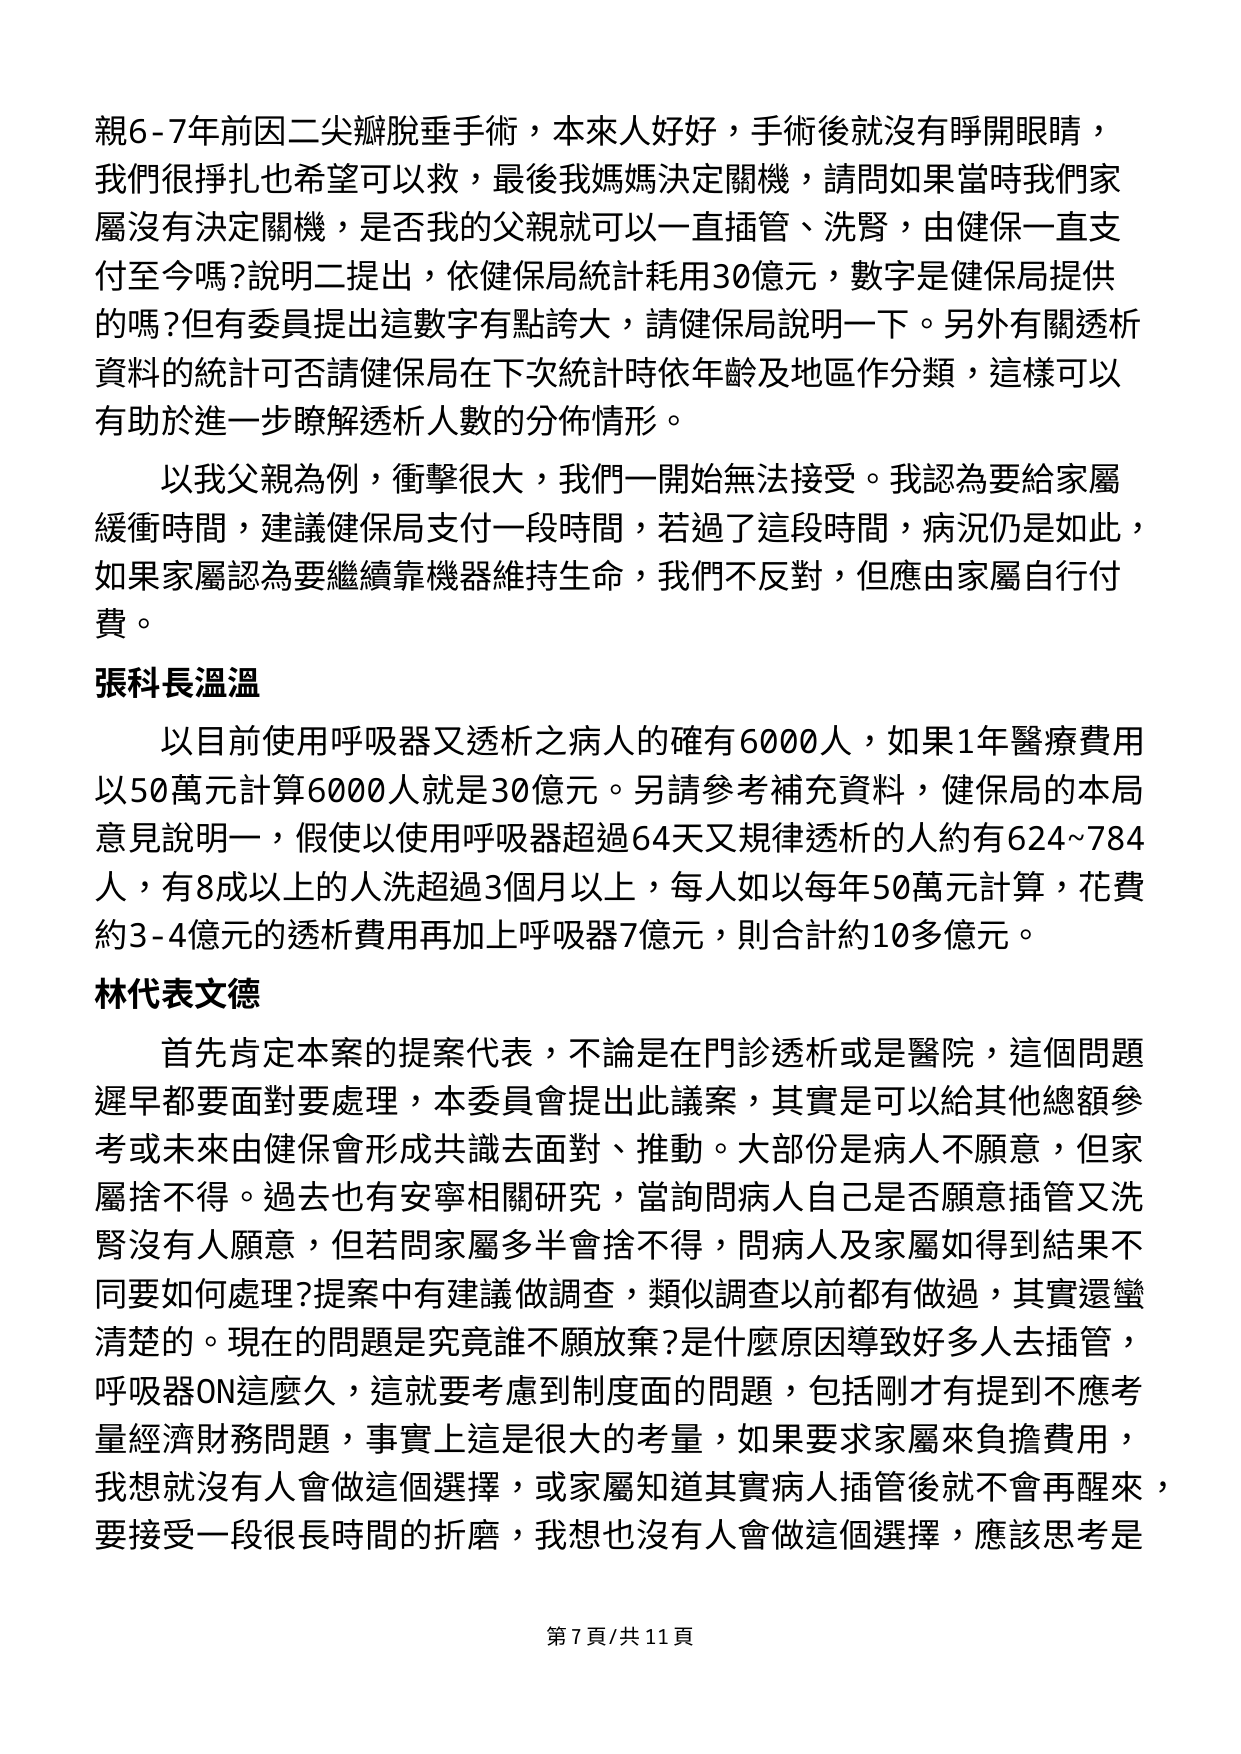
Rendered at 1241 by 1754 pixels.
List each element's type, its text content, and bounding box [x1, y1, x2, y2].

text 首先肯定本案的提案代表，不論是在門診透析或是醫院，這個問題遲早都要面對要處理，本委員會提出此議案，其實是可以給其他總額參考或未來由健保會形成共識去面對、推動。大部份是病人不願意，但家屬捨不得。過去也有安寧相關研究，當詢問病人自己是否願意插管又洗腎沒有人願意，但若問家屬多半會捨不得，問病人及家屬如得到結果不同要如何處理?提案中有建議 做調查，類似調查以前都有做過，其實還蠻清楚的。現在的問題是究竟誰不願放棄?是什麼原因導致好多人去插管，呼吸器ON這麼久，這就要考慮到制度面的問題，包括剛才有提到不應考量經濟財務問題，事實上這是很大的考量，如果要求家屬來負擔費用，我想就沒有人會做這個選擇，或家屬知道其實病人插管後就不會再醒來，要接受一段很長時間的折磨，我想也沒有人會做這個選擇，應該思考是否制度面造成很多呼吸器ON這麼久的時間，活得不是很好也死不了。 [94, 1026, 1146, 1557]
text 以目前使用呼吸器又透析之病人的確有6000人，如果1年醫療費用以50萬元計算6000人就是30億元。另請參考補充資料，健保局的本局意見說明一，假使以使用呼吸器超過64天又規律透析的人約有624~784人，有8成以上的人洗超過3個月以上，每人如以每年50萬元計算，花費約3-4億元的透析費用再加上呼吸器7億元，則合計約10多億元。 [94, 715, 1146, 957]
text 林代表文德 [94, 968, 1146, 1016]
text 親6-7年前因二尖瓣脫垂手術，本來人好好，手術後就沒有睜開眼睛，我們很掙扎也希望可以救，最後我媽媽決定關機，請問如果當時我們家屬沒有決定關機，是否我的父親就可以一直插管、洗腎，由健保一直支付至今嗎?說明二提出，依健保局統計耗用30億元，數字是健保局提供的嗎?但有委員提出這數字有點誇大，請健保局說明一下。另外有關透析資料的統計可否請健保局在下次統計時依年齡及地區作分類，這樣可以有助於進一步瞭解透析人數的分佈情形。 [94, 104, 1146, 443]
text 張科長溫溫 [94, 656, 1146, 705]
text 以我父親為例，衝擊很大，我們一開始無法接受。我認為要給家屬緩衝時間，建議健保局支付一段時間，若過了這段時間，病況仍是如此，如果家屬認為要繼續靠機器維持生命，我們不反對，但應由家屬自行付費。 [94, 453, 1146, 646]
